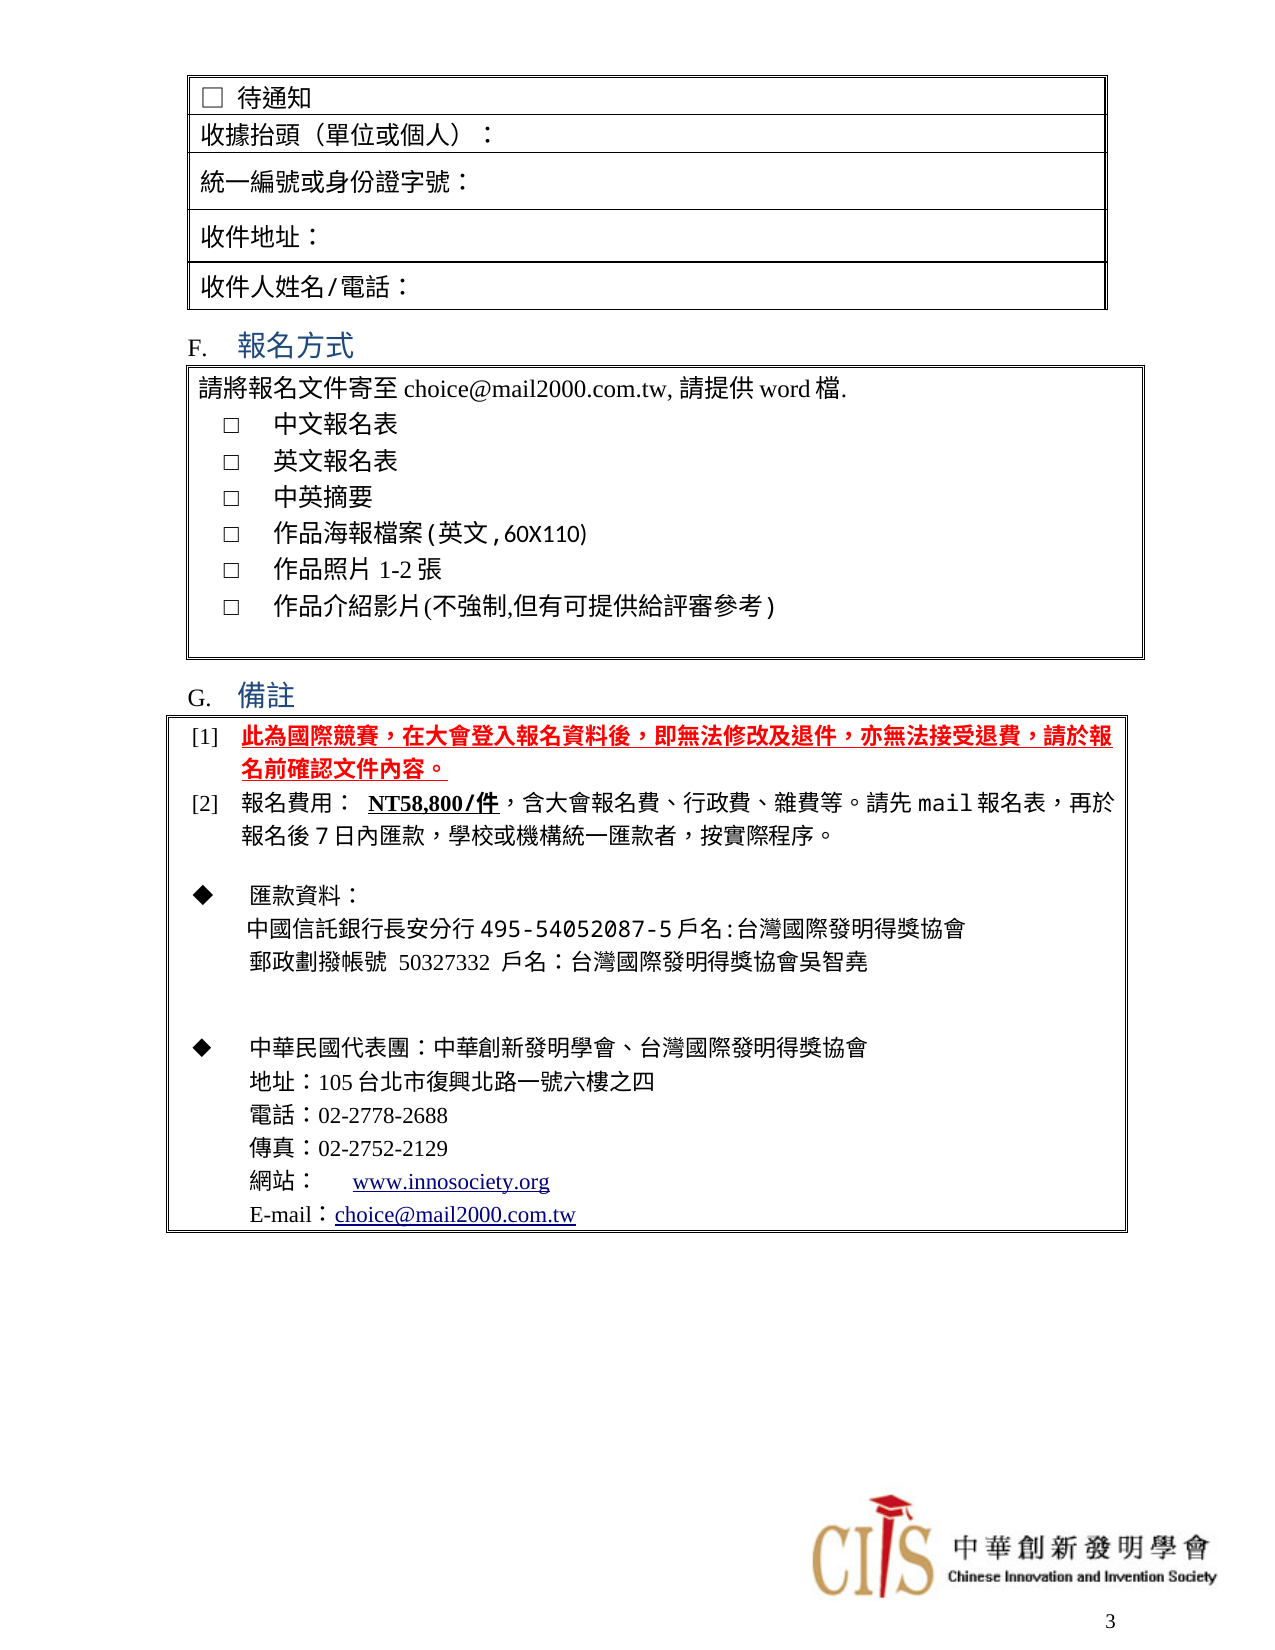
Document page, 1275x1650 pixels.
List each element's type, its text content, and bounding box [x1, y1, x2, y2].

list 報名方式 [187, 322, 1107, 364]
table_header 此為國際競賽，在大會登入報名資料後，即無法修改及退件，亦無法接受退費，請於報名前確認文件內容。 報名費用： NT58,800/件，含大會報名費、行政費、雜費等。請先mail報名表，再於報名後7日內匯款，學校或機構統一匯款者，按實際程序。 匯款資料： 中國信託銀行長安分行495-54052087-5戶名:台灣國際發明得獎協會 郵政劃撥帳號 50327332 戶名：台灣國際發明得獎協會吳智堯 中華民國代表團：中華創新發明學會、台灣國際發明得獎協會 地址：105台北市復興北路一號六樓之四 電話：02-2778-2688 傳真：02-2752-2129 網站： www.innosociety.org E-mail：choice@mail2000.com.tw [169, 718, 1125, 1229]
table_header □ 待通知 [190, 78, 1104, 114]
table_cell 收件人姓名/電話： [190, 263, 1104, 309]
table_cell 統一編號或身份證字號： [190, 153, 1104, 208]
table_header 請將報名文件寄至choice@mail2000.com.tw, 請提供word檔. 中文報名表 英文報名表 中英摘要 作品海報檔案(英文,60X110) 作品照片1-2張 作品介紹影片(不強制,但有可提供給評審參考) [189, 368, 1142, 657]
list 備註 [187, 673, 1107, 715]
table_cell 收據抬頭（單位或個人）： [190, 115, 1104, 152]
table_cell 收件地址： [190, 210, 1104, 261]
